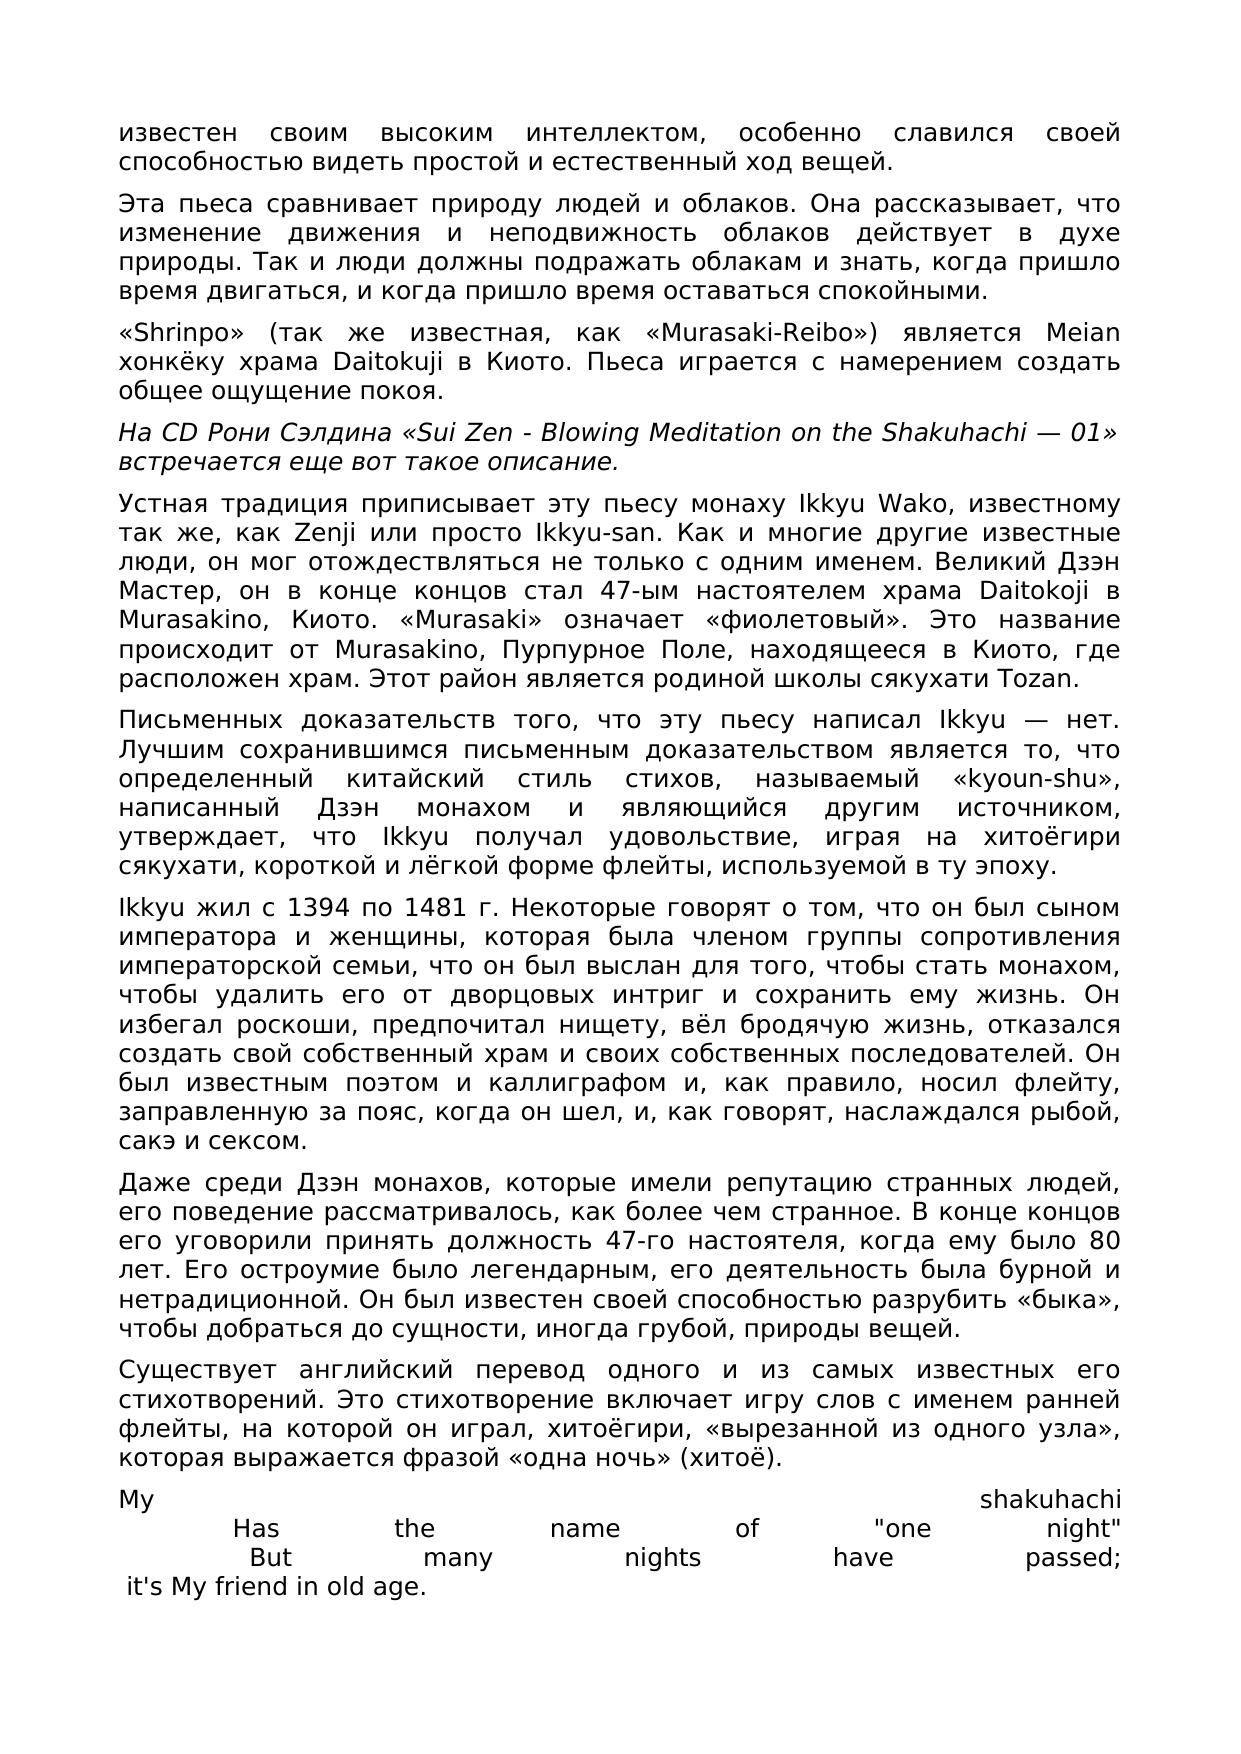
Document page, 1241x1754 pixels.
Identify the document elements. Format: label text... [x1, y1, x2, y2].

text Устная традиция приписывает эту пьесу монаху Ikkyu Wako, известному так же, как Zenji или просто Ikkyu-san. Как и многие другие известные люди, он мог отождествляться не только с одним именем. Великий Дзэн Мастер, он в конце концов стал 47-ым настоятелем храма Daitokoji в Murasakino, Киото. «Murasaki» означает «фиолетовый». Это название происходит от Murasakino, Пурпурное Поле, находящееся в Киото, где расположен храм. Этот район является родиной школы сякухати Tozan. [118, 489, 1122, 693]
text My shakuhachi Has the name of "one night" But many nights have passed; it's My friend in old age. [118, 1485, 1122, 1601]
text Ikkyu жил с 1394 по 1481 г. Некоторые говорят о том, что он был сыном императора и женщины, которая была членом группы сопротивления императорской семьи, что он был выслан для того, чтобы стать монахом, чтобы удалить его от дворцовых интриг и сохранить ему жизнь. Он избегал роскоши, предпочитал нищету, вёл бродячую жизнь, отказался создать свой собственный храм и своих собственных последователей. Он был известным поэтом и каллиграфом и, как правило, носил флейту, заправленную за пояс, когда он шел, и, как говорят, наслаждался рыбой, сакэ и сексом. [118, 893, 1122, 1156]
text Даже среди Дзэн монахов, которые имели репутацию странных людей, его поведение рассматривалось, как более чем странное. В конце концов его уговорили принять должность 47-го настоятеля, когда ему было 80 лет. Его остроумие было легендарным, его деятельность была бурной и нетрадиционной. Он был известен своей способностью разрубить «быка», чтобы добраться до сущности, иногда грубой, природы вещей. [118, 1168, 1122, 1343]
text «Shrinpo» (так же известная, как «Murasaki-Reibo») является Meian хонкёку храма Daitokuji в Киото. Пьеса играется с намерением создать общее ощущение покоя. [118, 318, 1122, 406]
text Письменных доказательств того, что эту пьесу написал Ikkyu — нет. Лучшим сохранившимся письменным доказательством является то, что определенный китайский стиль стихов, называемый «kyoun-shu», написанный Дзэн монахом и являющийся другим источником, утверждает, что Ikkyu получал удовольствие, играя на хитоёгири сякухати, короткой и лёгкой форме флейты, используемой в ту эпоху. [118, 706, 1122, 881]
text На CD Рони Сэлдина «Sui Zen - Blowing Meditation on the Shakuhachi — 01» встречается еще вот такое описание. [118, 418, 1122, 476]
text Эта пьеса сравнивает природу людей и облаков. Она рассказывает, что изменение движения и неподвижность облаков действует в духе природы. Так и люди должны подражать облакам и знать, когда пришло время двигаться, и когда пришло время оставаться спокойными. [118, 189, 1122, 306]
text известен своим высоким интеллектом, особенно славился своей способностью видеть простой и естественный ход вещей. [118, 118, 1122, 176]
text Существует английский перевод одного и из самых известных его стихотворений. Это стихотворение включает игру слов с именем ранней флейты, на которой он играл, хитоёгири, «вырезанной из одного узла», которая выражается фразой «одна ночь» (хитоё). [118, 1356, 1122, 1472]
